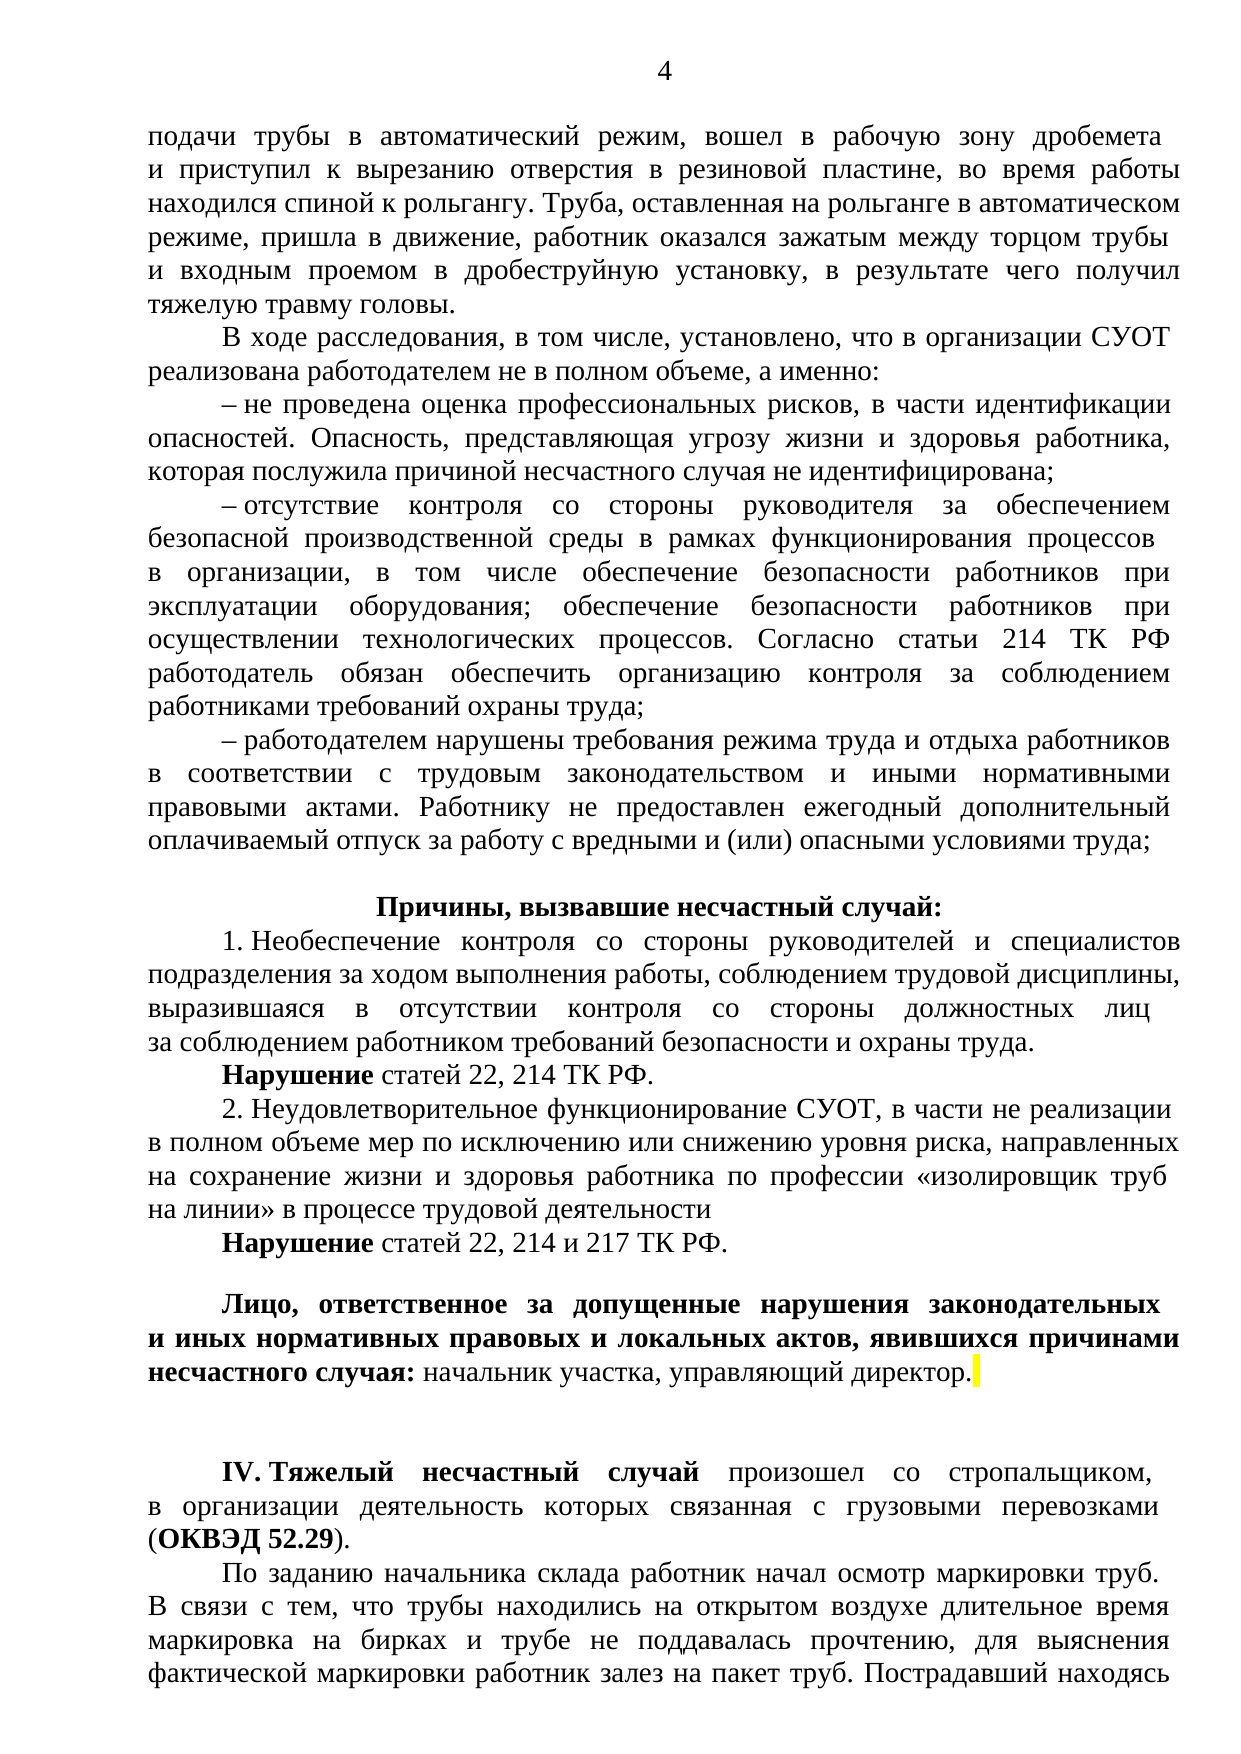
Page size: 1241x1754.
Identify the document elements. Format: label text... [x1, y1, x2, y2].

text – не проведена оценка профессиональных рисков, в части идентификации опасностей. Опасность, представляющая угрозу жизни и здоровья работника, которая послужила причиной несчастного случая не идентифицирована; [148, 386, 1171, 487]
text Причины, вызвавшие несчастный случай: [148, 889, 1171, 923]
text – отсутствие контроля со стороны руководителя за обеспечением безопасной производственной среды в рамках функционирования процессов в организации, в том числе обеспечение безопасности работников при эксплуатации оборудования; обеспечение безопасности работников при осуществлении технологических процессов. Согласно статьи 214 ТК РФ работодатель обязан обеспечить организацию контроля за соблюдением работниками требований охраны труда; [148, 487, 1171, 722]
text Нарушение статей 22, 214 ТК РФ. [148, 1057, 1181, 1091]
text IV. Тяжелый несчастный случай произошел со стропальщиком, в организации деятельность которых связанная с грузовыми перевозками (ОКВЭД 52.29). [148, 1454, 1181, 1555]
text Нарушение статей 22, 214 и 217 ТК РФ. [148, 1225, 1181, 1258]
text По заданию начальника склада работник начал осмотр маркировки труб. В связи с тем, что трубы находились на открытом воздухе длительное время маркировка на бирках и трубе не поддавалась прочтению, для выяснения фактической маркировки работник залез на пакет труб. Пострадавший находясь [148, 1555, 1171, 1689]
text Лицо, ответственное за допущенные нарушения законодательных и иных нормативных правовых и локальных актов, явившихся причинами несчастного случая: начальник участка, управляющий директор. [148, 1287, 1181, 1387]
text – работодателем нарушены требования режима труда и отдыха работников в соответствии с трудовым законодательством и иными нормативными правовыми актами. Работнику не предоставлен ежегодный дополнительный оплачиваемый отпуск за работу с вредными и (или) опасными условиями труда; [148, 722, 1171, 856]
text 1. Необеспечение контроля со стороны руководителей и специалистов подразделения за ходом выполнения работы, соблюдением трудовой дисциплины, выразившаяся в отсутствии контроля со стороны должностных лиц за соблюдением работником требований безопасности и охраны труда. [148, 923, 1181, 1057]
text В ходе расследования, в том числе, установлено, что в организации СУОТ реализована работодателем не в полном объеме, а именно: [148, 319, 1171, 386]
text 2. Неудовлетворительное функционирование СУОТ, в части не реализации в полном объеме мер по исключению или снижению уровня риска, направленных на сохранение жизни и здоровья работника по профессии «изолировщик труб на линии» в процессе трудовой деятельности [148, 1091, 1181, 1225]
text подачи трубы в автоматический режим, вошел в рабочую зону дробемета и приступил к вырезанию отверстия в резиновой пластине, во время работы находился спиной к рольгангу. Труба, оставленная на рольганге в автоматическом режиме, пришла в движение, работник оказался зажатым между торцом трубы и входным проемом в дробеструйную установку, в результате чего получил тяжелую травму головы. [148, 118, 1181, 319]
